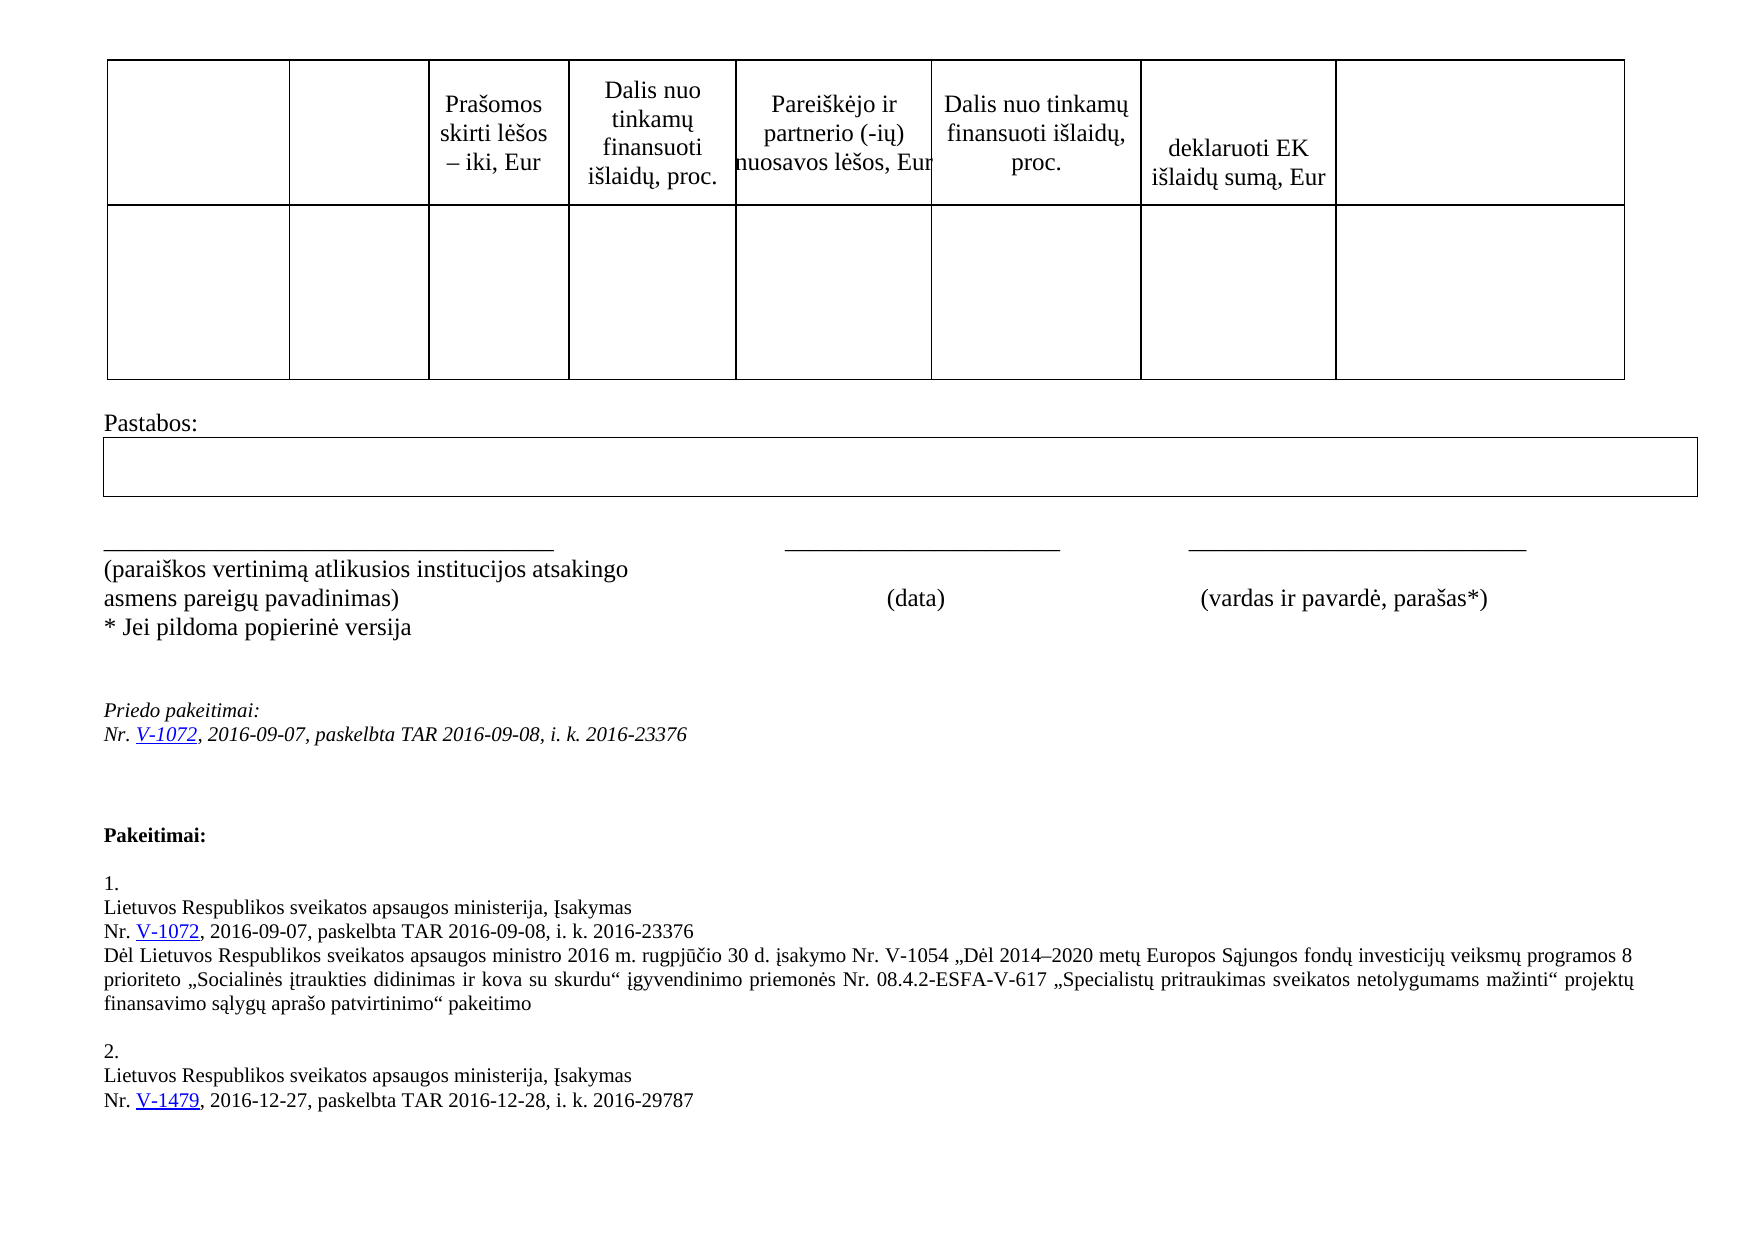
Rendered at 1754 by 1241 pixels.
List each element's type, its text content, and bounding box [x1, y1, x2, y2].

text asmens pareigų pavadinimas) (data) (vardas ir pavardė, parašas*) [103, 583, 1636, 612]
text Pastabos: [103, 408, 1636, 437]
table_cell [737, 206, 931, 378]
text (paraiškos vertinimą atlikusios institucijos atsakingo [103, 554, 1636, 583]
table_cell [570, 206, 735, 378]
text Nr. V-1072, 2016-09-07, paskelbta TAR 2016-09-08, i. k. 2016-23376 [103, 919, 1636, 943]
text 2. [103, 1039, 1636, 1063]
text Pakeitimai: [103, 823, 1636, 847]
table_cell [290, 61, 428, 204]
text 1. [103, 871, 1636, 895]
table_cell [1337, 206, 1624, 378]
table_header deklaruoti EK išlaidų sumą, Eur [1142, 61, 1335, 204]
table_header [104, 438, 1697, 496]
table_cell Dalis nuo tinkamų finansuoti išlaidų, proc. [570, 61, 735, 204]
table_cell [290, 206, 428, 378]
text Lietuvos Respublikos sveikatos apsaugos ministerija, Įsakymas [103, 895, 1636, 919]
text Nr. V-1479, 2016-12-27, paskelbta TAR 2016-12-28, i. k. 2016-29787 [103, 1087, 1636, 1112]
text Priedo pakeitimai: [103, 698, 1636, 722]
table_cell [1142, 206, 1335, 378]
text Dėl Lietuvos Respublikos sveikatos apsaugos ministro 2016 m. rugpjūčio 30 d. įsakymo Nr. V-1054 „Dėl 2014–2020 metų Europos Sąjungos fondų investicijų veiksmų programos 8 prioriteto „Socialinės įtraukties didinimas ir kova su skurdu“ įgyvendinimo priemonės Nr. 08.4.2-ESFA-V-617 „Specialistų pritraukimas sveikatos netolygumams mažinti“ projektų finansavimo sąlygų aprašo patvirtinimo“ pakeitimo [103, 943, 1636, 1015]
table_cell Dalis nuo tinkamų finansuoti išlaidų, proc. [932, 61, 1140, 204]
table_cell Pareiškėjo ir partnerio (-ių) nuosavos lėšos, Eur [737, 61, 931, 204]
table_cell Prašomos skirti lėšos – iki, Eur [430, 61, 568, 204]
table_header [1337, 61, 1624, 204]
text ____________________________________ ______________________ ___________________________ [103, 525, 1636, 554]
text * Jei pildoma popierinė versija [103, 612, 1636, 640]
table_header [108, 61, 289, 204]
text Nr. V-1072, 2016-09-07, paskelbta TAR 2016-09-08, i. k. 2016-23376 [103, 722, 1636, 746]
table_cell [430, 206, 568, 378]
text Lietuvos Respublikos sveikatos apsaugos ministerija, Įsakymas [103, 1063, 1636, 1087]
table_cell [932, 206, 1140, 378]
table_cell [108, 206, 289, 378]
